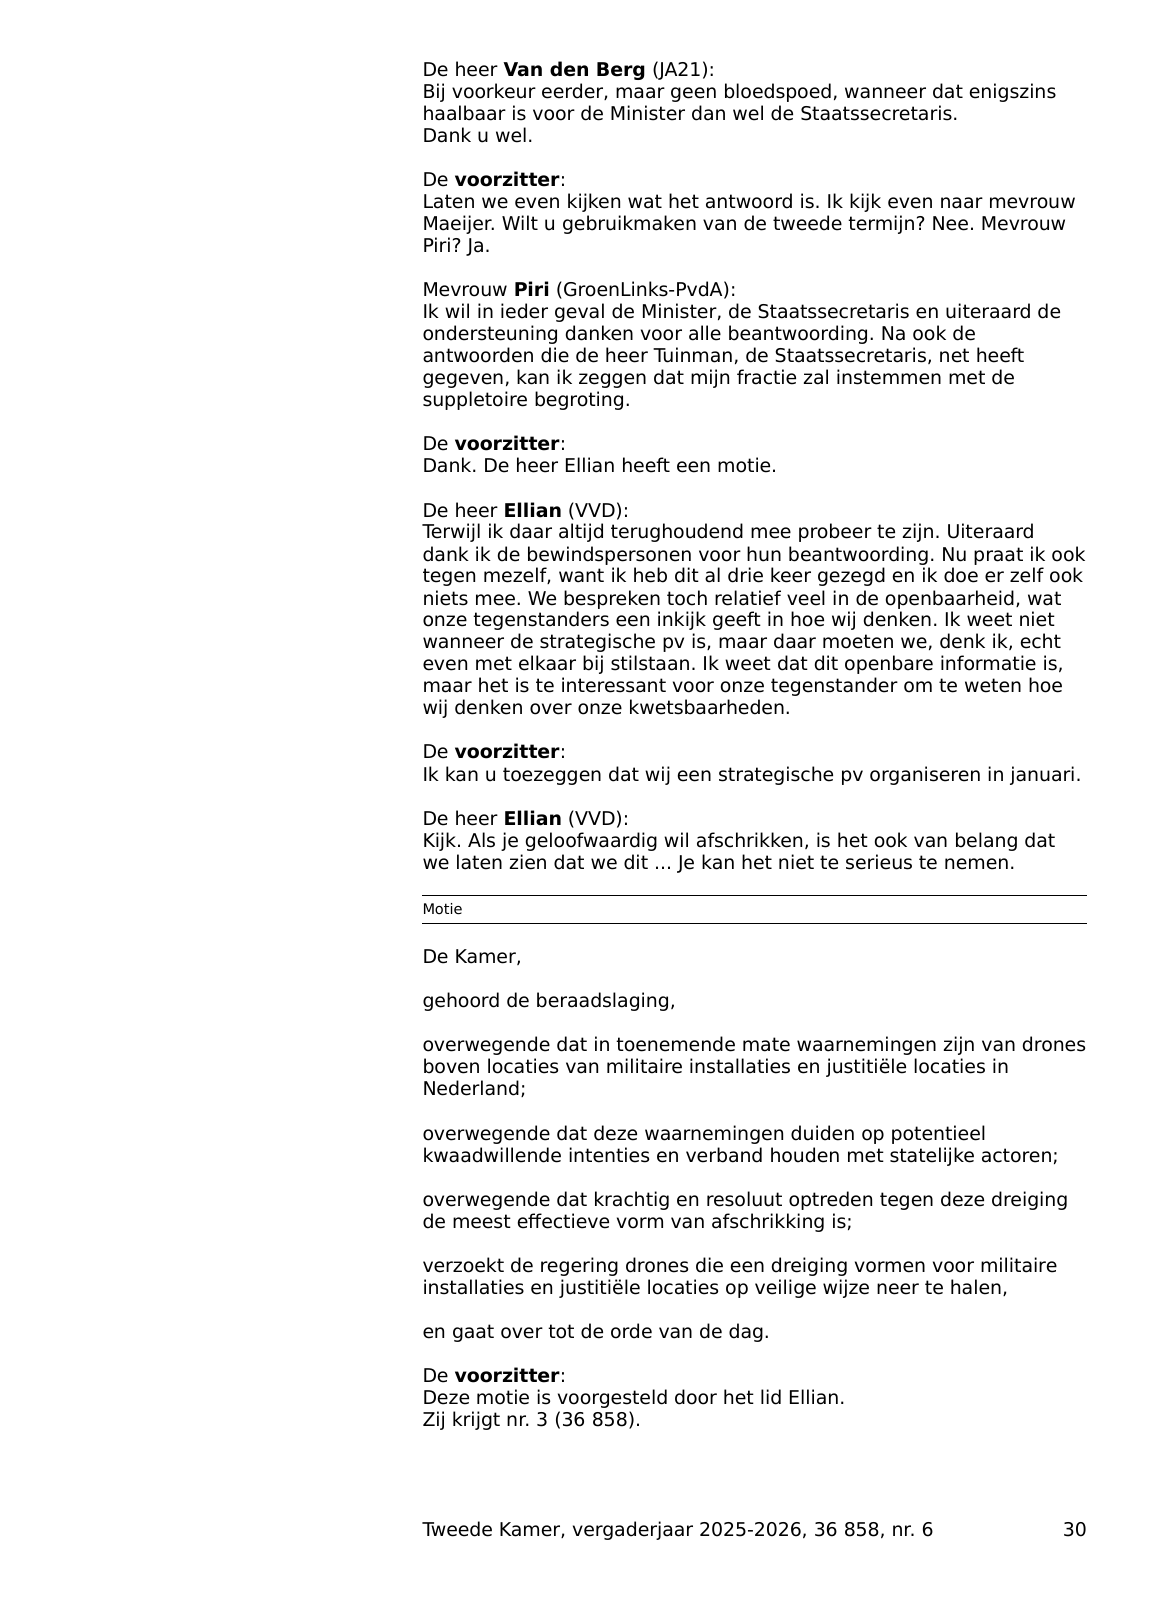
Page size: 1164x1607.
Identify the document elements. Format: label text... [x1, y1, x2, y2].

table_header Motie [422, 896, 1087, 923]
text De voorzitter: [422, 433, 1087, 455]
text De heer Ellian (VVD): [422, 499, 1087, 521]
text De voorzitter: [422, 169, 1087, 191]
text Ik wil in ieder geval de Minister, de Staatssecretaris en uiteraard de ondersteuning danken voor alle beantwoording. Na ook de antwoorden die de heer Tuinman, de Staatssecretaris, net heeft gegeven, kan ik zeggen dat mijn fractie zal instemmen met de suppletoire begroting. [422, 301, 1087, 411]
text De heer Van den Berg (JA21): [422, 59, 1087, 81]
text Ik kan u toezeggen dat wij een strategische pv organiseren in januari. [422, 763, 1087, 785]
text Zij krijgt nr. 3 (36 858). [422, 1409, 1087, 1431]
text De heer Ellian (VVD): [422, 808, 1087, 829]
text Terwijl ik daar altijd terughoudend mee probeer te zijn. Uiteraard dank ik de bewindspersonen voor hun beantwoording. Nu praat ik ook tegen mezelf, want ik heb dit al drie keer gezegd en ik doe er zelf ook niets mee. We bespreken toch relatief veel in de openbaarheid, wat onze tegenstanders een inkijk geeft in hoe wij denken. Ik weet niet wanneer de strategische pv is, maar daar moeten we, denk ik, echt even met elkaar bij stilstaan. Ik weet dat dit openbare informatie is, maar het is te interessant voor onze tegenstander om te weten hoe wij denken over onze kwetsbaarheden. [422, 521, 1087, 719]
text en gaat over tot de orde van de dag. [422, 1321, 1087, 1343]
text Deze motie is voorgesteld door het lid Ellian. [422, 1387, 1087, 1409]
text Dank. De heer Ellian heeft een motie. [422, 455, 1087, 477]
text Mevrouw Piri (GroenLinks-PvdA): [422, 279, 1087, 301]
text De voorzitter: [422, 741, 1087, 763]
text overwegende dat krachtig en resoluut optreden tegen deze dreiging de meest effectieve vorm van afschrikking is; [422, 1189, 1087, 1233]
text verzoekt de regering drones die een dreiging vormen voor militaire installaties en justitiële locaties op veilige wijze neer te halen, [422, 1255, 1087, 1299]
text overwegende dat in toenemende mate waarnemingen zijn van drones boven locaties van militaire installaties en justitiële locaties in Nederland; [422, 1034, 1087, 1100]
text Kijk. Als je geloofwaardig wil afschrikken, is het ook van belang dat we laten zien dat we dit ... Je kan het niet te serieus te nemen. [422, 829, 1087, 873]
text overwegende dat deze waarnemingen duiden op potentieel kwaadwillende intenties en verband houden met statelijke actoren; [422, 1122, 1087, 1166]
text gehoord de beraadslaging, [422, 990, 1087, 1012]
text Laten we even kijken wat het antwoord is. Ik kijk even naar mevrouw Maeijer. Wilt u gebruikmaken van de tweede termijn? Nee. Mevrouw Piri? Ja. [422, 191, 1087, 257]
text De Kamer, [422, 946, 1087, 968]
text Bij voorkeur eerder, maar geen bloedspoed, wanneer dat enigszins haalbaar is voor de Minister dan wel de Staatssecretaris. [422, 81, 1087, 125]
text De voorzitter: [422, 1365, 1087, 1387]
text Dank u wel. [422, 125, 1087, 147]
